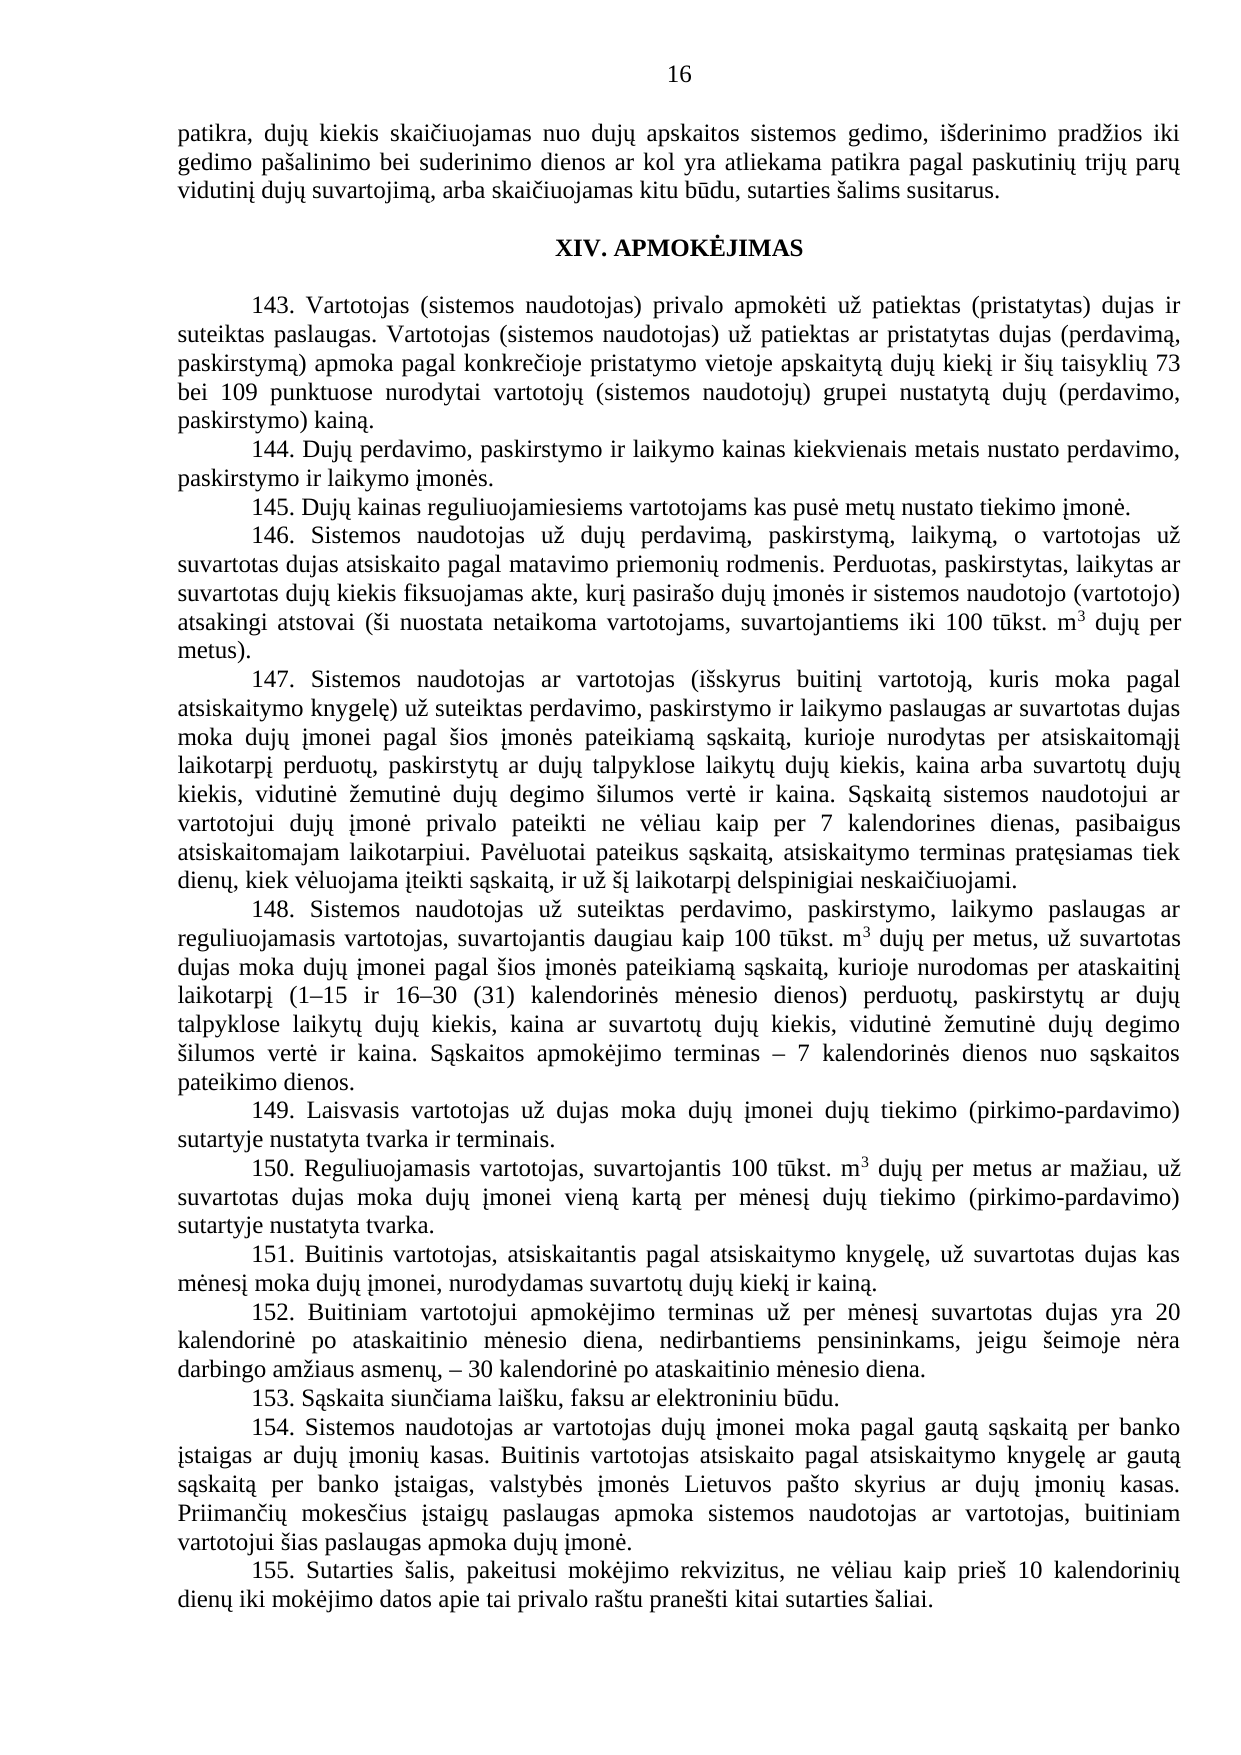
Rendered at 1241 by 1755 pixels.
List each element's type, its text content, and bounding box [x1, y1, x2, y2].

text 147. Sistemos naudotojas ar vartotojas (išskyrus buitinį vartotoją, kuris moka pagal atsiskaitymo knygelę) už suteiktas perdavimo, paskirstymo ir laikymo paslaugas ar suvartotas dujas moka dujų įmonei pagal šios įmonės pateikiamą sąskaitą, kurioje nurodytas per atsiskaitomąjį laikotarpį perduotų, paskirstytų ar dujų talpyklose laikytų dujų kiekis, kaina arba suvartotų dujų kiekis, vidutinė žemutinė dujų degimo šilumos vertė ir kaina. Sąskaitą sistemos naudotojui ar vartotojui dujų įmonė privalo pateikti ne vėliau kaip per 7 kalendorines dienas, pasibaigus atsiskaitomajam laikotarpiui. Pavėluotai pateikus sąskaitą, atsiskaitymo terminas pratęsiamas tiek dienų, kiek vėluojama įteikti sąskaitą, ir už šį laikotarpį delspinigiai neskaičiuojami. [177, 664, 1181, 894]
text patikra, dujų kiekis skaičiuojamas nuo dujų apskaitos sistemos gedimo, išderinimo pradžios iki gedimo pašalinimo bei suderinimo dienos ar kol yra atliekama patikra pagal paskutinių trijų parų vidutinį dujų suvartojimą, arba skaičiuojamas kitu būdu, sutarties šalims susitarus. [177, 118, 1181, 204]
text 145. Dujų kainas reguliuojamiesiems vartotojams kas pusė metų nustato tiekimo įmonė. [177, 492, 1181, 521]
text XIV. APMOKĖJIMAS [177, 233, 1181, 262]
text 146. Sistemos naudotojas už dujų perdavimą, paskirstymą, laikymą, o vartotojas už suvartotas dujas atsiskaito pagal matavimo priemonių rodmenis. Perduotas, paskirstytas, laikytas ar suvartotas dujų kiekis fiksuojamas akte, kurį pasirašo dujų įmonės ir sistemos naudotojo (vartotojo) atsakingi atstovai (ši nuostata netaikoma vartotojams, suvartojantiems iki 100 tūkst. m3 dujų per metus). [177, 521, 1181, 664]
text 148. Sistemos naudotojas už suteiktas perdavimo, paskirstymo, laikymo paslaugas ar reguliuojamasis vartotojas, suvartojantis daugiau kaip 100 tūkst. m3 dujų per metus, už suvartotas dujas moka dujų įmonei pagal šios įmonės pateikiamą sąskaitą, kurioje nurodomas per ataskaitinį laikotarpį (1–15 ir 16–30 (31) kalendorinės mėnesio dienos) perduotų, paskirstytų ar dujų talpyklose laikytų dujų kiekis, kaina ar suvartotų dujų kiekis, vidutinė žemutinė dujų degimo šilumos vertė ir kaina. Sąskaitos apmokėjimo terminas – 7 kalendorinės dienos nuo sąskaitos pateikimo dienos. [177, 894, 1181, 1096]
text 151. Buitinis vartotojas, atsiskaitantis pagal atsiskaitymo knygelę, už suvartotas dujas kas mėnesį moka dujų įmonei, nurodydamas suvartotų dujų kiekį ir kainą. [177, 1239, 1181, 1297]
text 144. Dujų perdavimo, paskirstymo ir laikymo kainas kiekvienais metais nustato perdavimo, paskirstymo ir laikymo įmonės. [177, 434, 1181, 492]
text 154. Sistemos naudotojas ar vartotojas dujų įmonei moka pagal gautą sąskaitą per banko įstaigas ar dujų įmonių kasas. Buitinis vartotojas atsiskaito pagal atsiskaitymo knygelę ar gautą sąskaitą per banko įstaigas, valstybės įmonės Lietuvos pašto skyrius ar dujų įmonių kasas. Priimančių mokesčius įstaigų paslaugas apmoka sistemos naudotojas ar vartotojas, buitiniam vartotojui šias paslaugas apmoka dujų įmonė. [177, 1412, 1181, 1556]
text 149. Laisvasis vartotojas už dujas moka dujų įmonei dujų tiekimo (pirkimo-pardavimo) sutartyje nustatyta tvarka ir terminais. [177, 1096, 1181, 1153]
text 153. Sąskaita siunčiama laišku, faksu ar elektroniniu būdu. [177, 1383, 1181, 1412]
text 150. Reguliuojamasis vartotojas, suvartojantis 100 tūkst. m3 dujų per metus ar mažiau, už suvartotas dujas moka dujų įmonei vieną kartą per mėnesį dujų tiekimo (pirkimo-pardavimo) sutartyje nustatyta tvarka. [177, 1153, 1181, 1239]
text 143. Vartotojas (sistemos naudotojas) privalo apmokėti už patiektas (pristatytas) dujas ir suteiktas paslaugas. Vartotojas (sistemos naudotojas) už patiektas ar pristatytas dujas (perdavimą, paskirstymą) apmoka pagal konkrečioje pristatymo vietoje apskaitytą dujų kiekį ir šių taisyklių 73 bei 109 punktuose nurodytai vartotojų (sistemos naudotojų) grupei nustatytą dujų (perdavimo, paskirstymo) kainą. [177, 291, 1181, 434]
text 155. Sutarties šalis, pakeitusi mokėjimo rekvizitus, ne vėliau kaip prieš 10 kalendorinių dienų iki mokėjimo datos apie tai privalo raštu pranešti kitai sutarties šaliai. [177, 1556, 1181, 1613]
text 152. Buitiniam vartotojui apmokėjimo terminas už per mėnesį suvartotas dujas yra 20 kalendorinė po ataskaitinio mėnesio diena, nedirbantiems pensininkams, jeigu šeimoje nėra darbingo amžiaus asmenų, – 30 kalendorinė po ataskaitinio mėnesio diena. [177, 1297, 1181, 1383]
